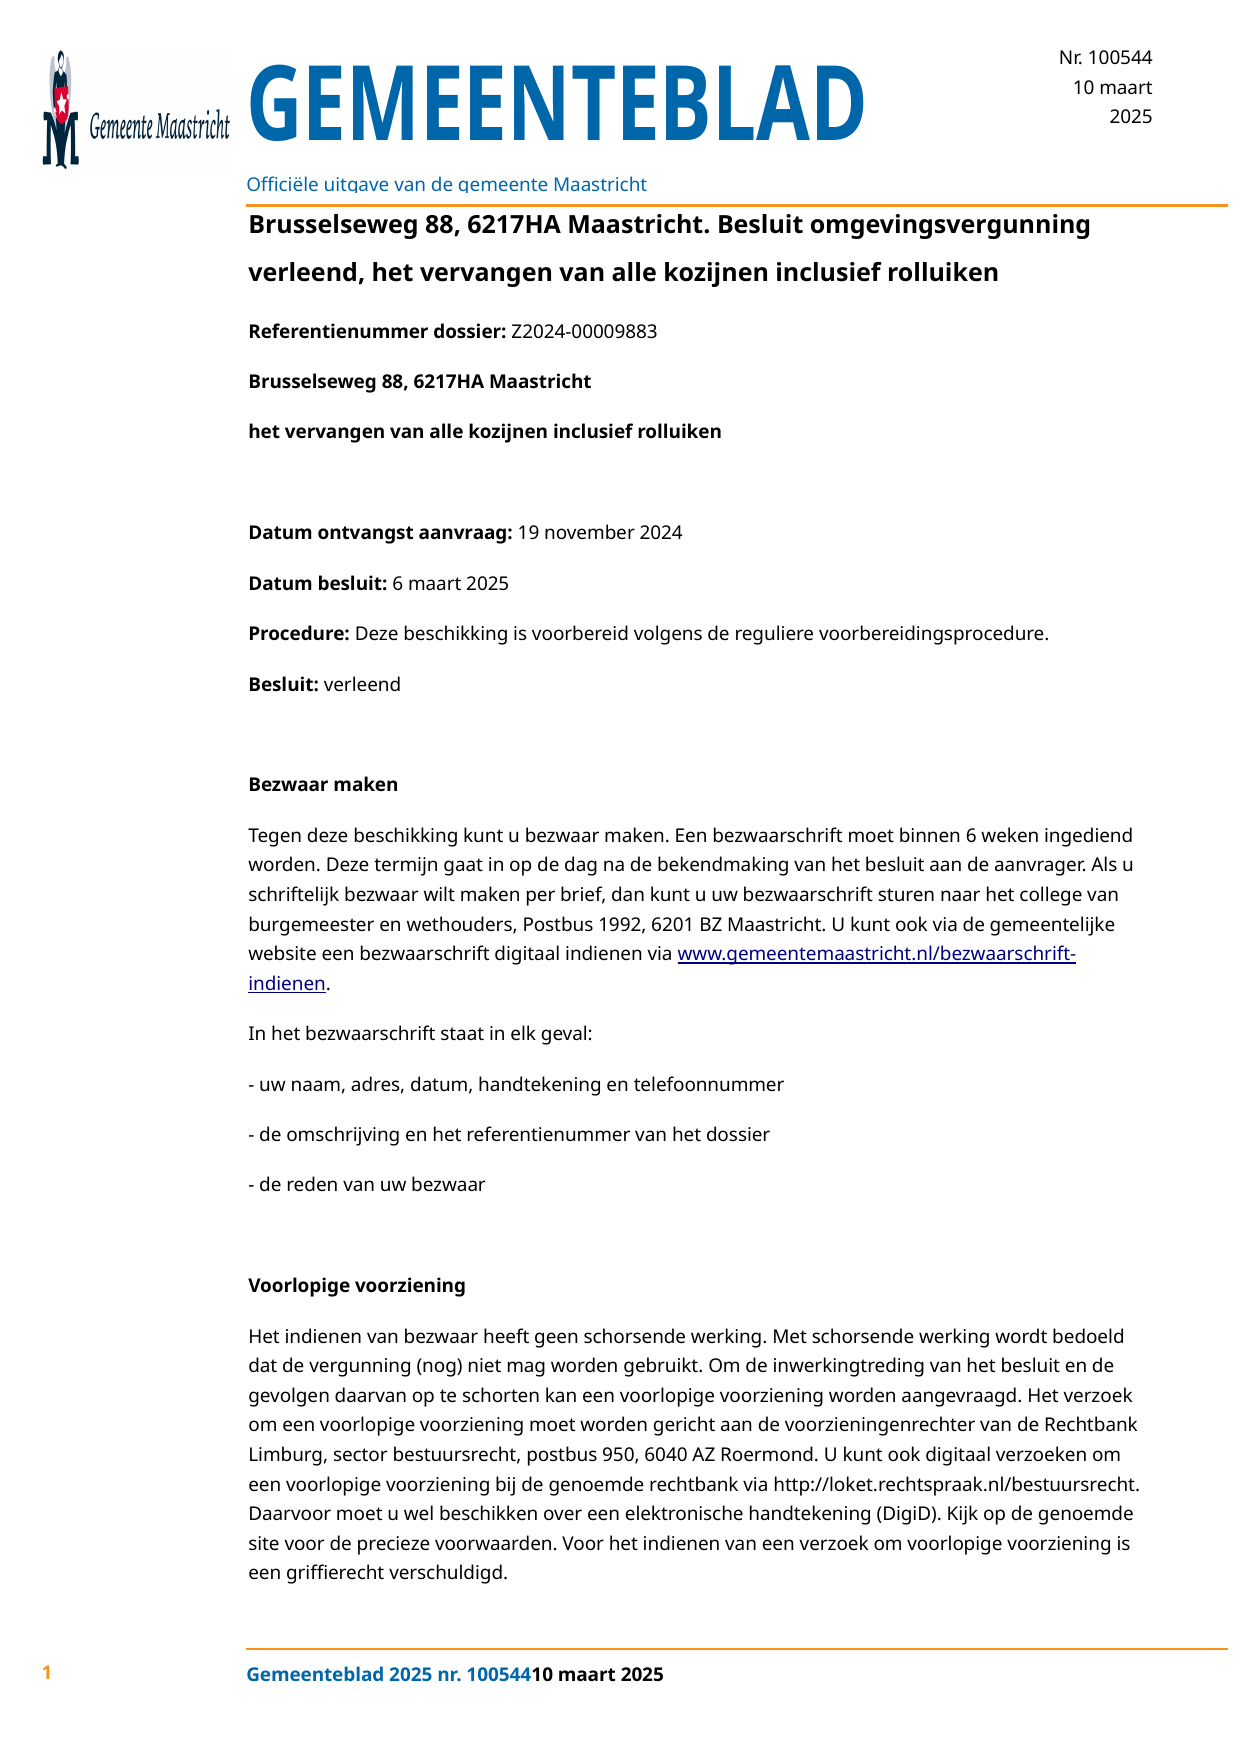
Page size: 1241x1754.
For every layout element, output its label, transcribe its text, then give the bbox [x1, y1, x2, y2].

text Datum ontvangst aanvraag: 19 november 2024 [248, 519, 1152, 545]
text Datum besluit: 6 maart 2025 [248, 570, 1152, 596]
text Procedure: Deze beschikking is voorbereid volgens de reguliere voorbereidingsprocedure. [248, 620, 1152, 646]
text Besluit: verleend [248, 671, 1152, 697]
text Tegen deze beschikking kunt u bezwaar maken. Een bezwaarschrift moet binnen 6 weken ingediend worden. Deze termijn gaat in op de dag na de bekendmaking van het besluit aan de aanvrager. Als u schriftelijk bezwaar wilt maken per brief, dan kunt u uw bezwaarschrift sturen naar het college van burgemeester en wethouders, Postbus 1992, 6201 BZ Maastricht. U kunt ook via de gemeentelijke website een bezwaarschrift digitaal indienen via www.gemeentemaastricht.nl/bezwaarschrift-indienen. [248, 822, 1152, 996]
text het vervangen van alle kozijnen inclusief rolluiken [248, 419, 1152, 444]
text - uw naam, adres, datum, handtekening en telefoonnummer [248, 1071, 1152, 1097]
text In het bezwaarschrift staat in elk geval: [248, 1020, 1152, 1046]
text Referentienummer dossier: Z2024-00009883 [248, 318, 1152, 344]
text - de reden van uw bezwaar [248, 1172, 1152, 1197]
text - de omschrijving en het referentienummer van het dossier [248, 1121, 1152, 1147]
text Voorlopige voorziening [248, 1272, 1152, 1298]
picture [41, 47, 231, 172]
text Het indienen van bezwaar heeft geen schorsende werking. Met schorsende werking wordt bedoeld dat de vergunning (nog) niet mag worden gebruikt. Om de inwerkingtreding van het besluit en de gevolgen daarvan op te schorten kan een voorlopige voorziening worden aangevraagd. Het verzoek om een voorlopige voorziening moet worden gericht aan de voorzieningenrechter van de Rechtbank Limburg, sector bestuursrecht, postbus 950, 6040 AZ Roermond. U kunt ook digitaal verzoeken om een voorlopige voorziening bij de genoemde rechtbank via http://loket.rechtspraak.nl/bestuursrecht. Daarvoor moet u wel beschikken over een elektronische handtekening (DigiD). Kijk op de genoemde site voor de precieze voorwaarden. Voor het indienen van een verzoek om voorlopige voorziening is een griffierecht verschuldigd. [248, 1323, 1152, 1585]
text Bezwaar maken [248, 772, 1152, 797]
text Brusselseweg 88, 6217HA Maastricht [248, 368, 1152, 394]
text Brusselseweg 88, 6217HA Maastricht. Besluit omgevingsvergunning verleend, het vervangen van alle kozijnen inclusief rolluiken [248, 207, 1152, 288]
